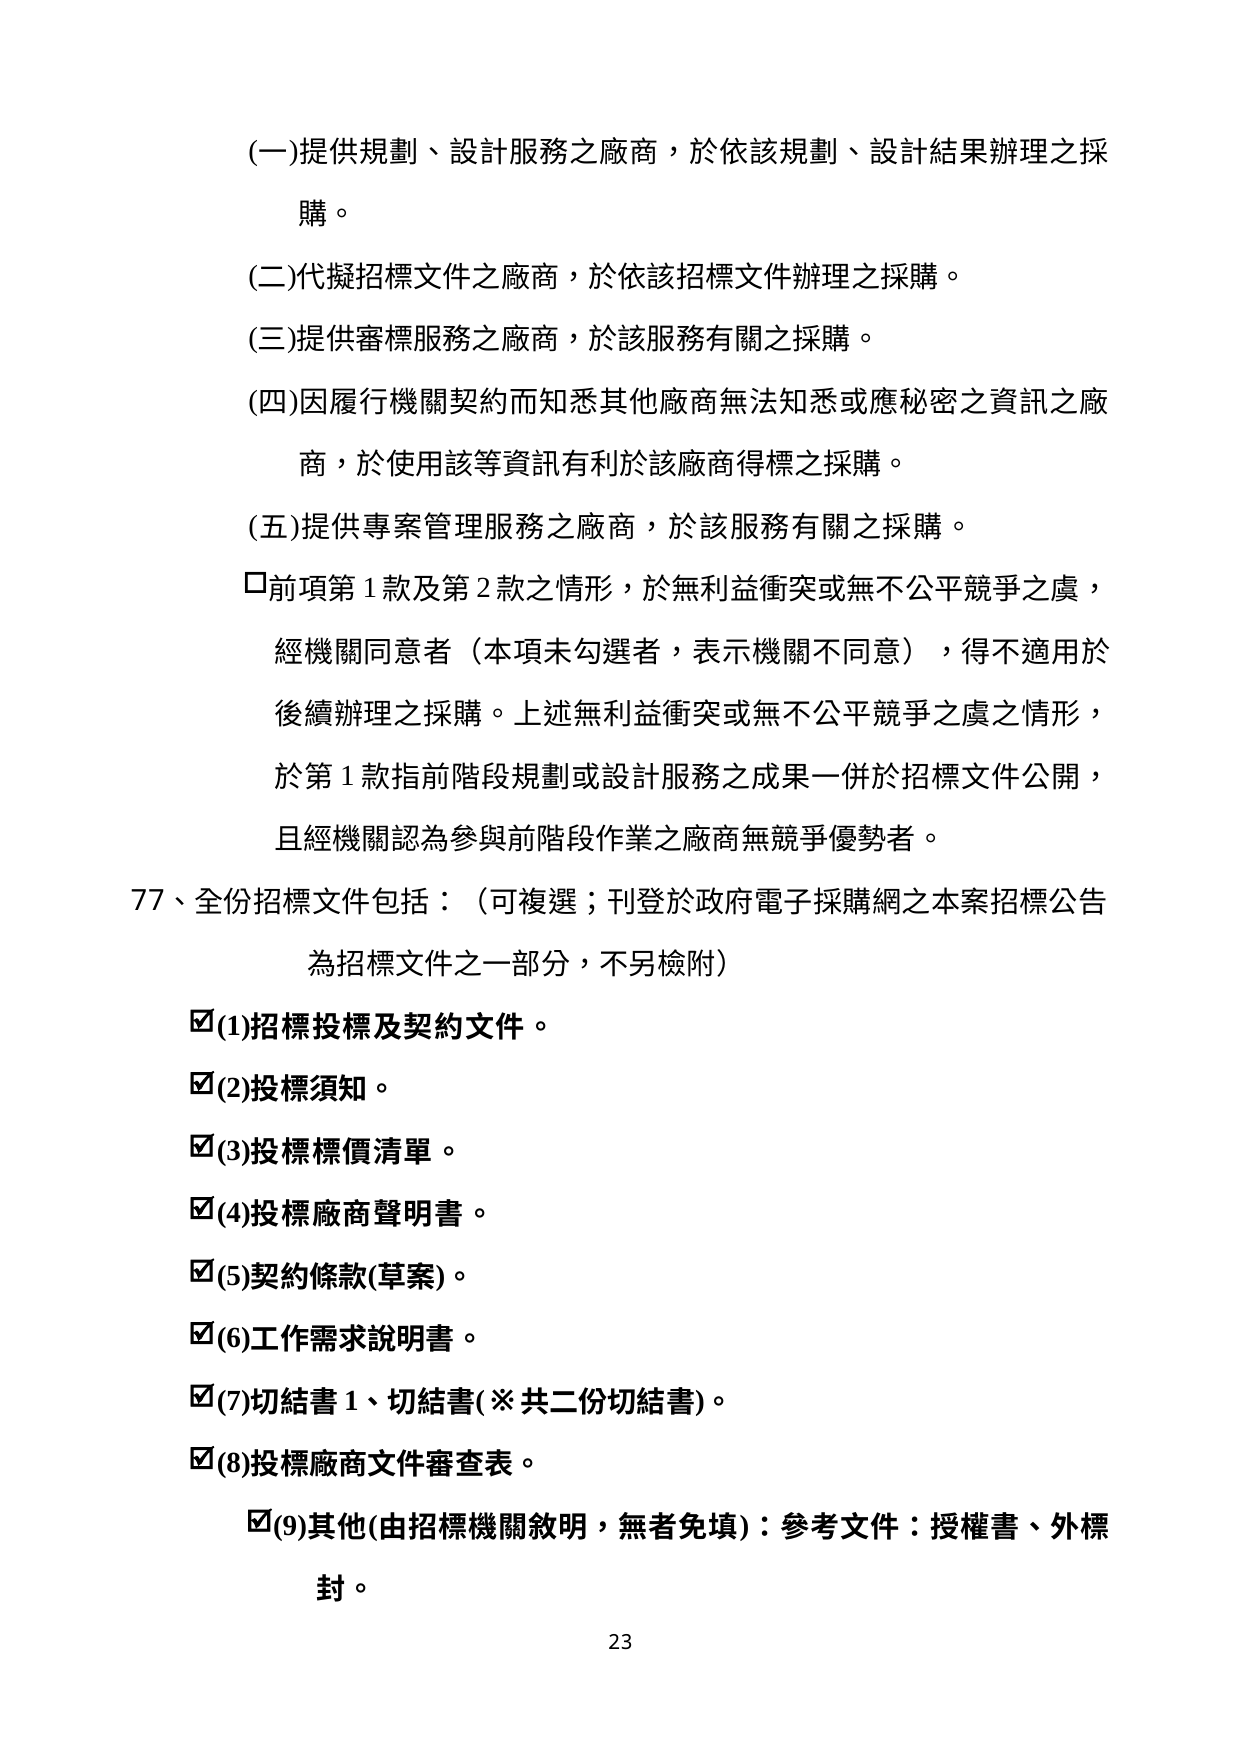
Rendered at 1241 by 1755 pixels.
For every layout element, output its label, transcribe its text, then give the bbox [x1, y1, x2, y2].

text (2)投標須知。 [130, 1045, 1110, 1108]
text (四)因履行機關契約而知悉其他廠商無法知悉或應秘密之資訊之廠商，於使用該等資訊有利於該廠商得標之採購。 [248, 358, 1110, 483]
list 全份招標文件包括：（可複選；刊登於政府電子採購網之本案招標公告為招標文件之一部分，不另檢附） [130, 858, 1110, 983]
text (7)切結書1、切結書(※共二份切結書)。 [130, 1358, 1110, 1420]
text (4)投標廠商聲明書。 [130, 1170, 1110, 1233]
text (3)投標標價清單。 [130, 1108, 1110, 1170]
text (三)提供審標服務之廠商，於該服務有關之採購。 [248, 295, 1110, 358]
text (1)招標投標及契約文件。 [130, 983, 1110, 1045]
text (6)工作需求說明書。 [130, 1295, 1110, 1358]
text (5)契約條款(草案)。 [130, 1233, 1110, 1295]
text (二)代擬招標文件之廠商，於依該招標文件辦理之採購。 [248, 233, 1110, 295]
text (一)提供規劃、設計服務之廠商，於依該規劃、設計結果辦理之採購。 [248, 108, 1110, 233]
text 前項第1款及第2款之情形，於無利益衝突或無不公平競爭之虞，經機關同意者（本項未勾選者，表示機關不同意），得不適用於後續辦理之採購。上述無利益衝突或無不公平競爭之虞之情形，於第1款指前階段規劃或設計服務之成果一併於招標文件公開，且經機關認為參與前階段作業之廠商無競爭優勢者。 [242, 545, 1110, 858]
text (8)投標廠商文件審查表。 [130, 1420, 1110, 1483]
text (9)其他(由招標機關敘明，無者免填)：參考文件：授權書、外標封。 [246, 1483, 1110, 1608]
text (五)提供專案管理服務之廠商，於該服務有關之採購。 [248, 483, 1110, 545]
